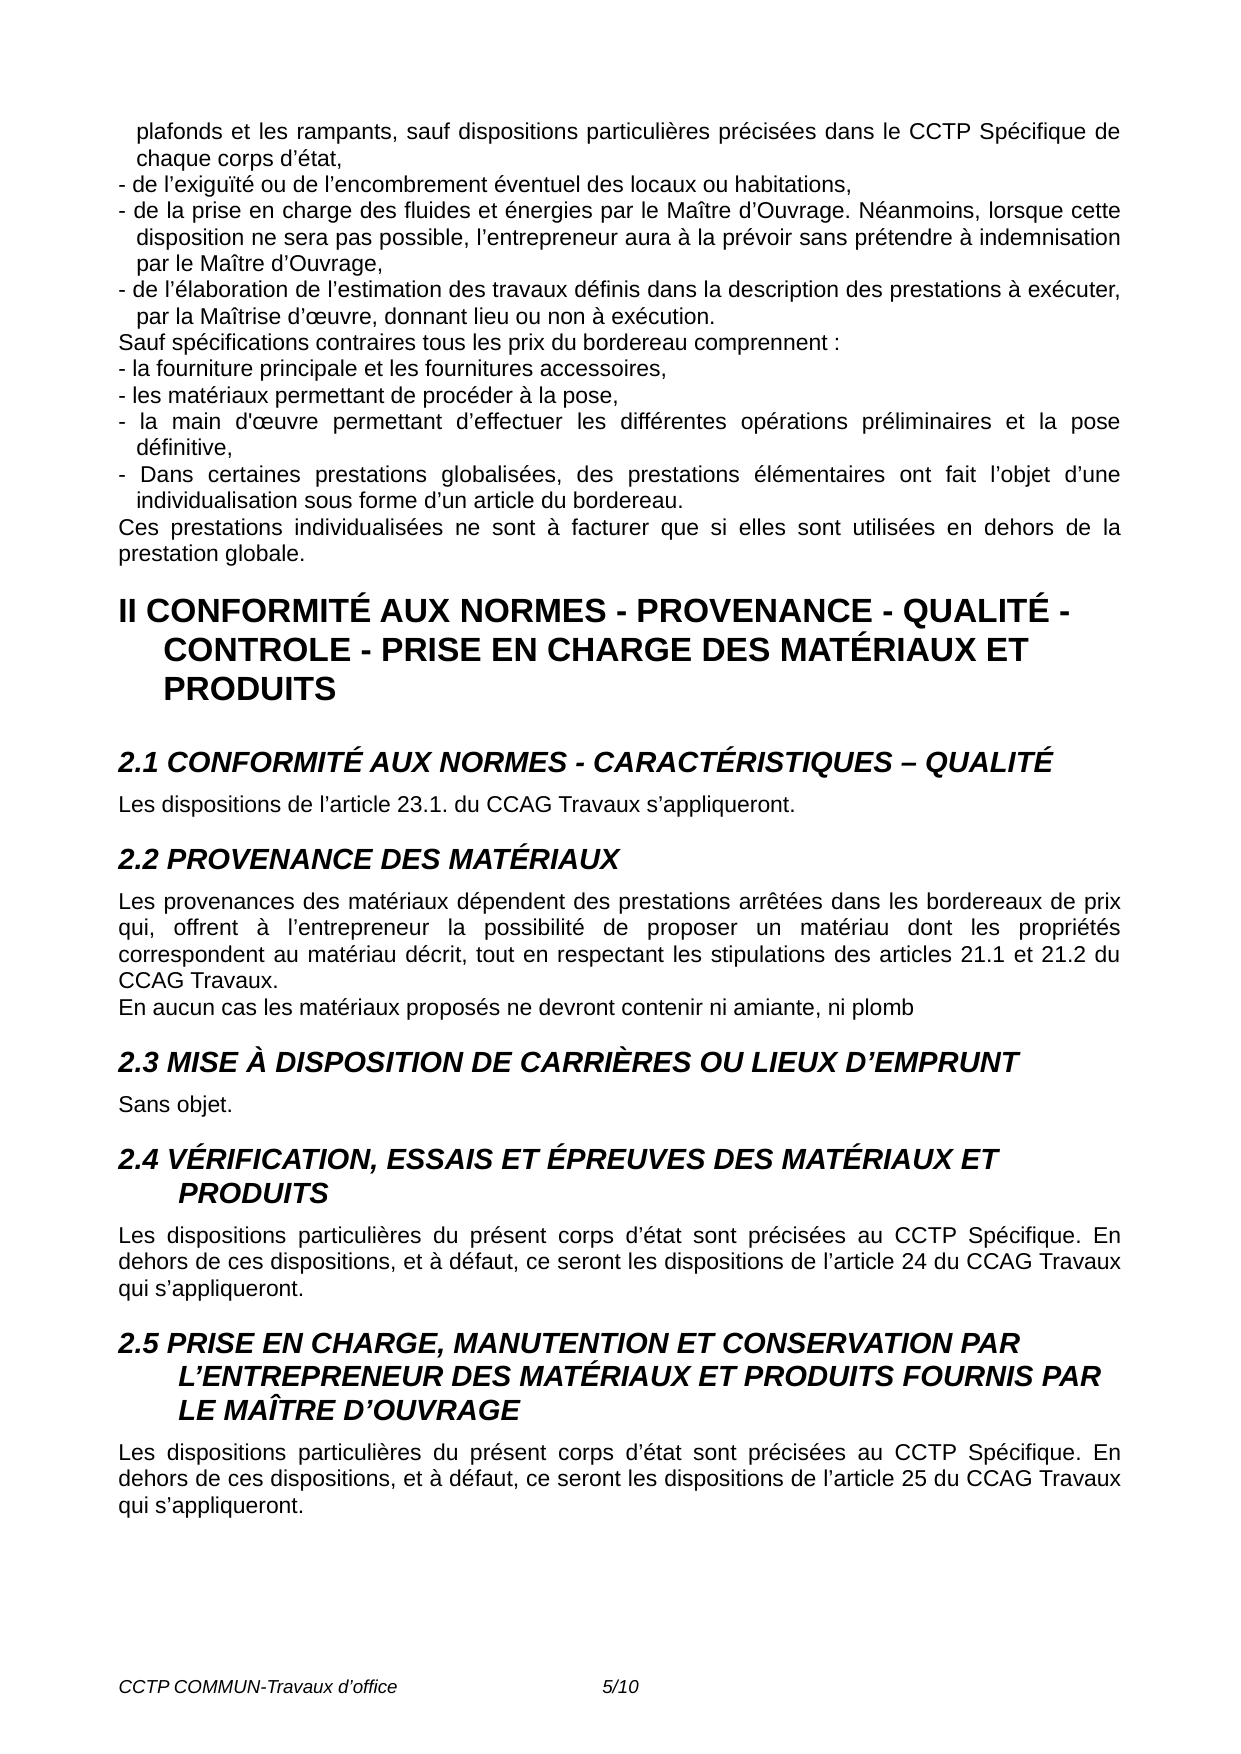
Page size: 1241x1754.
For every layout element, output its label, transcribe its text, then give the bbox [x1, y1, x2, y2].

subtitle 2.4 VÉRIFICATION, ESSAIS ET ÉPREUVES DES MATÉRIAUX ET PRODUITS [118, 1142, 1122, 1209]
text Sauf spécifications contraires tous les prix du bordereau comprennent : [118, 329, 1122, 355]
text Les dispositions particulières du présent corps d’état sont précisées au CCTP Spécifique. En dehors de ces dispositions, et à défaut, ce seront les dispositions de l’article 25 du CCAG Travaux qui s’appliqueront. [118, 1439, 1122, 1518]
subtitle 2.2 PROVENANCE DES MATÉRIAUX [118, 842, 1122, 876]
text - de l’élaboration de l’estimation des travaux définis dans la description des prestations à exécuter, par la Maîtrise d’œuvre, donnant lieu ou non à exécution. [118, 276, 1122, 329]
text Les dispositions particulières du présent corps d’état sont précisées au CCTP Spécifique. En dehors de ces dispositions, et à défaut, ce seront les dispositions de l’article 24 du CCAG Travaux qui s’appliqueront. [118, 1222, 1122, 1301]
text plafonds et les rampants, sauf dispositions particulières précisées dans le CCTP Spécifique de chaque corps d’état, [118, 118, 1122, 171]
text - la main d'œuvre permettant d’effectuer les différentes opérations préliminaires et la pose définitive, [118, 408, 1122, 461]
text Les provenances des matériaux dépendent des prestations arrêtées dans les bordereaux de prix qui, offrent à l’entrepreneur la possibilité de proposer un matériau dont les propriétés correspondent au matériau décrit, tout en respectant les stipulations des articles 21.1 et 21.2 du CCAG Travaux. [118, 888, 1122, 993]
text - les matériaux permettant de procéder à la pose, [118, 382, 1122, 408]
text - de la prise en charge des fluides et énergies par le Maître d’Ouvrage. Néanmoins, lorsque cette disposition ne sera pas possible, l’entrepreneur aura à la prévoir sans prétendre à indemnisation par le Maître d’Ouvrage, [118, 197, 1122, 276]
subtitle II CONFORMITÉ AUX NORMES - PROVENANCE - QUALITÉ - CONTROLE - PRISE EN CHARGE DES MATÉRIAUX ET PRODUITS [118, 591, 1122, 707]
subtitle 2.5 PRISE EN CHARGE, MANUTENTION ET CONSERVATION PAR L’ENTREPRENEUR DES MATÉRIAUX ET PRODUITS FOURNIS PAR LE MAÎTRE D’OUVRAGE [118, 1326, 1122, 1426]
text Les dispositions de l’article 23.1. du CCAG Travaux s’appliqueront. [118, 791, 1122, 817]
text Sans objet. [118, 1091, 1122, 1117]
text En aucun cas les matériaux proposés ne devront contenir ni amiante, ni plomb [118, 993, 1122, 1020]
subtitle 2.1 CONFORMITÉ AUX NORMES - CARACTÉRISTIQUES – QUALITÉ [118, 744, 1122, 778]
text - de l’exiguïté ou de l’encombrement éventuel des locaux ou habitations, [118, 171, 1122, 197]
text - la fourniture principale et les fournitures accessoires, [118, 355, 1122, 382]
text - Dans certaines prestations globalisées, des prestations élémentaires ont fait l’objet d’une individualisation sous forme d’un article du bordereau. [118, 461, 1122, 513]
subtitle 2.3 MISE À DISPOSITION DE CARRIÈRES OU LIEUX D’EMPRUNT [118, 1045, 1122, 1078]
text Ces prestations individualisées ne sont à facturer que si elles sont utilisées en dehors de la prestation globale. [118, 513, 1122, 566]
